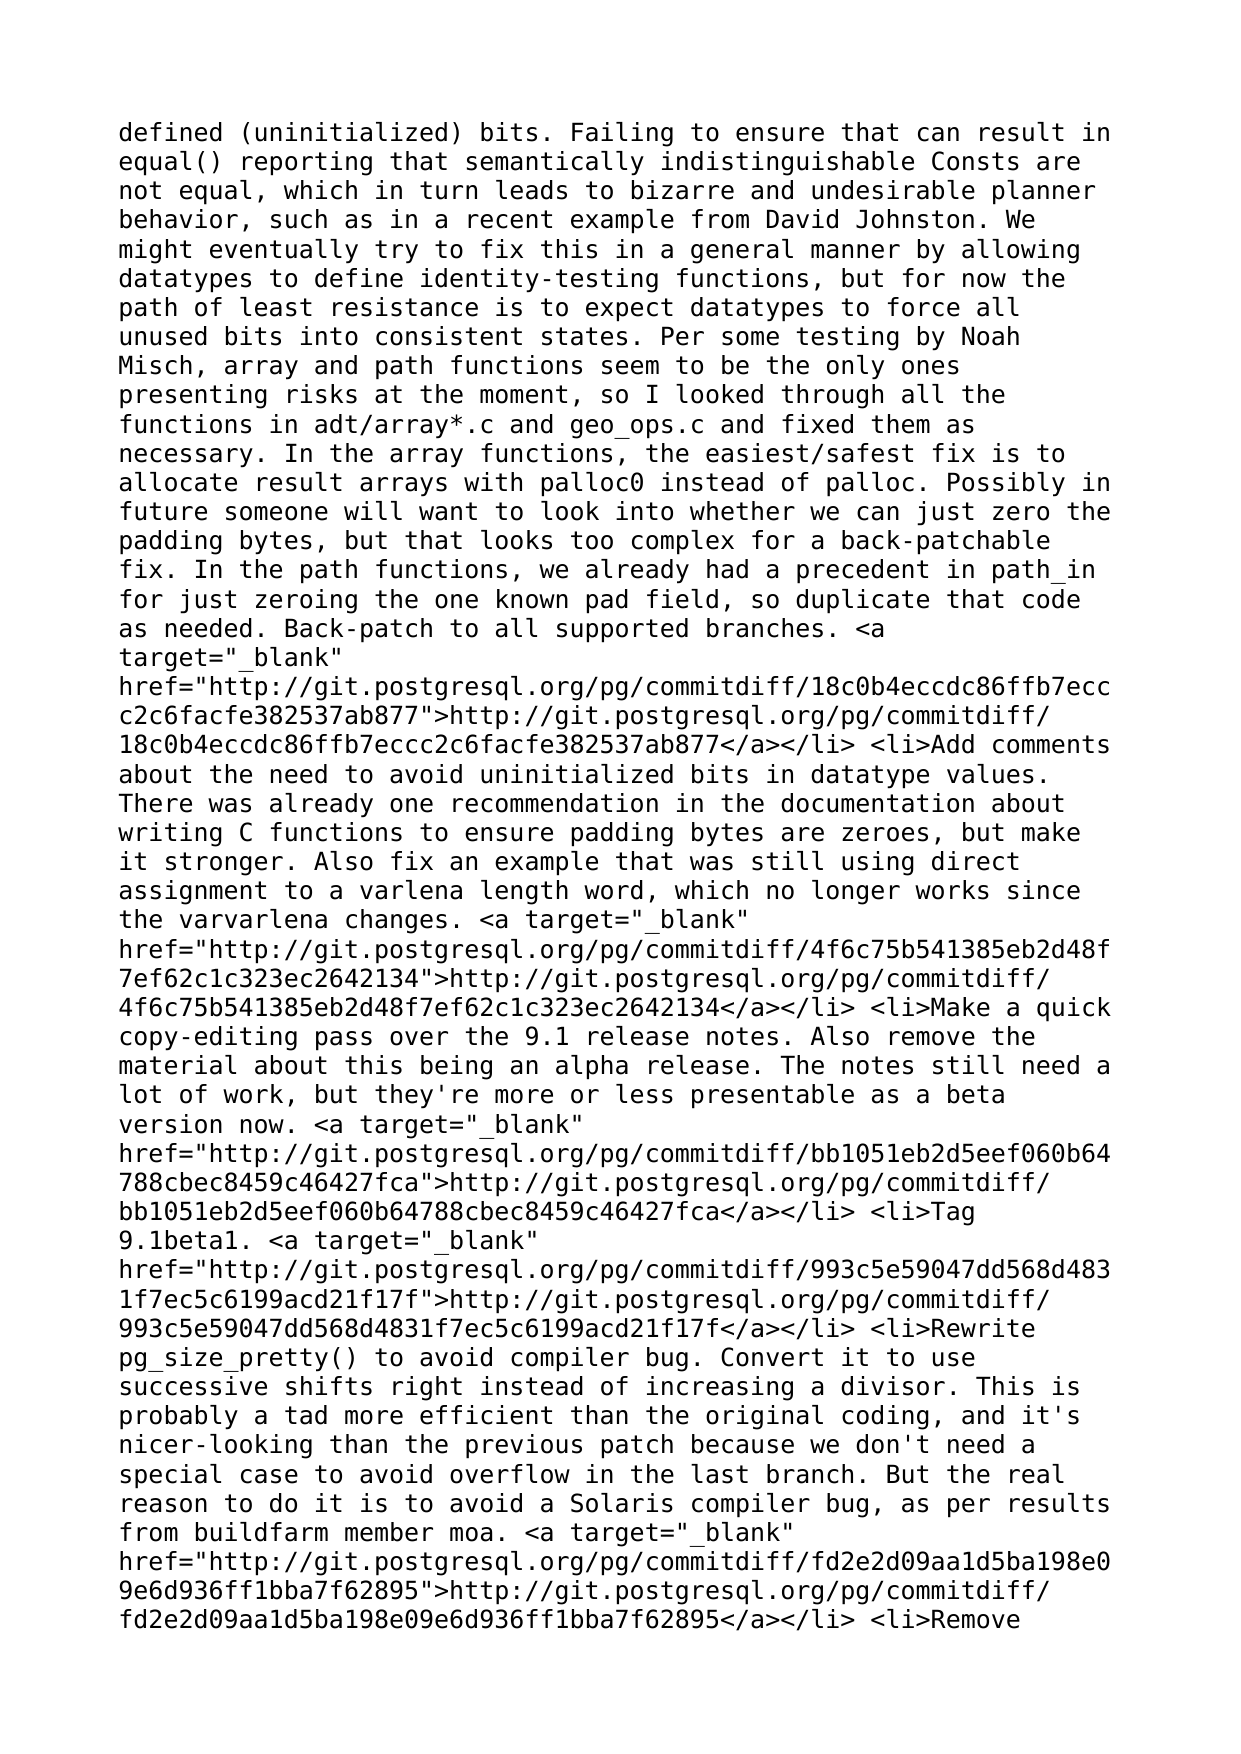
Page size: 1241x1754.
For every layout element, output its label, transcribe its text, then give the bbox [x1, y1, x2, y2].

text defined (uninitialized) bits. Failing to ensure that can result in equal() reporting that semantically indistinguishable Consts are not equal, which in turn leads to bizarre and undesirable planner behavior, such as in a recent example from David Johnston. We might eventually try to fix this in a general manner by allowing datatypes to define identity-testing functions, but for now the path of least resistance is to expect datatypes to force all unused bits into consistent states. Per some testing by Noah Misch, array and path functions seem to be the only ones presenting risks at the moment, so I looked through all the functions in adt/array*.c and geo_ops.c and fixed them as necessary. In the array functions, the easiest/safest fix is to allocate result arrays with palloc0 instead of palloc. Possibly in future someone will want to look into whether we can just zero the padding bytes, but that looks too complex for a back-patchable fix. In the path functions, we already had a precedent in path_in for just zeroing the one known pad field, so duplicate that code as needed. Back-patch to all supported branches. <a target="_blank" href="http://git.postgresql.org/pg/commitdiff/18c0b4eccdc86ffb7eccc2c6facfe382537ab877">http://git.postgresql.org/pg/commitdiff/18c0b4eccdc86ffb7eccc2c6facfe382537ab877</a></li> <li>Add comments about the need to avoid uninitialized bits in datatype values. There was already one recommendation in the documentation about writing C functions to ensure padding bytes are zeroes, but make it stronger. Also fix an example that was still using direct assignment to a varlena length word, which no longer works since the varvarlena changes. <a target="_blank" href="http://git.postgresql.org/pg/commitdiff/4f6c75b541385eb2d48f7ef62c1c323ec2642134">http://git.postgresql.org/pg/commitdiff/4f6c75b541385eb2d48f7ef62c1c323ec2642134</a></li> <li>Make a quick copy-editing pass over the 9.1 release notes. Also remove the material about this being an alpha release. The notes still need a lot of work, but they're more or less presentable as a beta version now. <a target="_blank" href="http://git.postgresql.org/pg/commitdiff/bb1051eb2d5eef060b64788cbec8459c46427fca">http://git.postgresql.org/pg/commitdiff/bb1051eb2d5eef060b64788cbec8459c46427fca</a></li> <li>Tag 9.1beta1. <a target="_blank" href="http://git.postgresql.org/pg/commitdiff/993c5e59047dd568d4831f7ec5c6199acd21f17f">http://git.postgresql.org/pg/commitdiff/993c5e59047dd568d4831f7ec5c6199acd21f17f</a></li> <li>Rewrite pg_size_pretty() to avoid compiler bug. Convert it to use successive shifts right instead of increasing a divisor. This is probably a tad more efficient than the original coding, and it's nicer-looking than the previous patch because we don't need a special case to avoid overflow in the last branch. But the real reason to do it is to avoid a Solaris compiler bug, as per results from buildfarm member moa. <a target="_blank" href="http://git.postgresql.org/pg/commitdiff/fd2e2d09aa1d5ba198e09e6d936ff1bba7f62895">http://git.postgresql.org/pg/commitdiff/fd2e2d09aa1d5ba198e09e6d936ff1bba7f62895</a></li> <li>Remove [118, 118, 1122, 1635]
